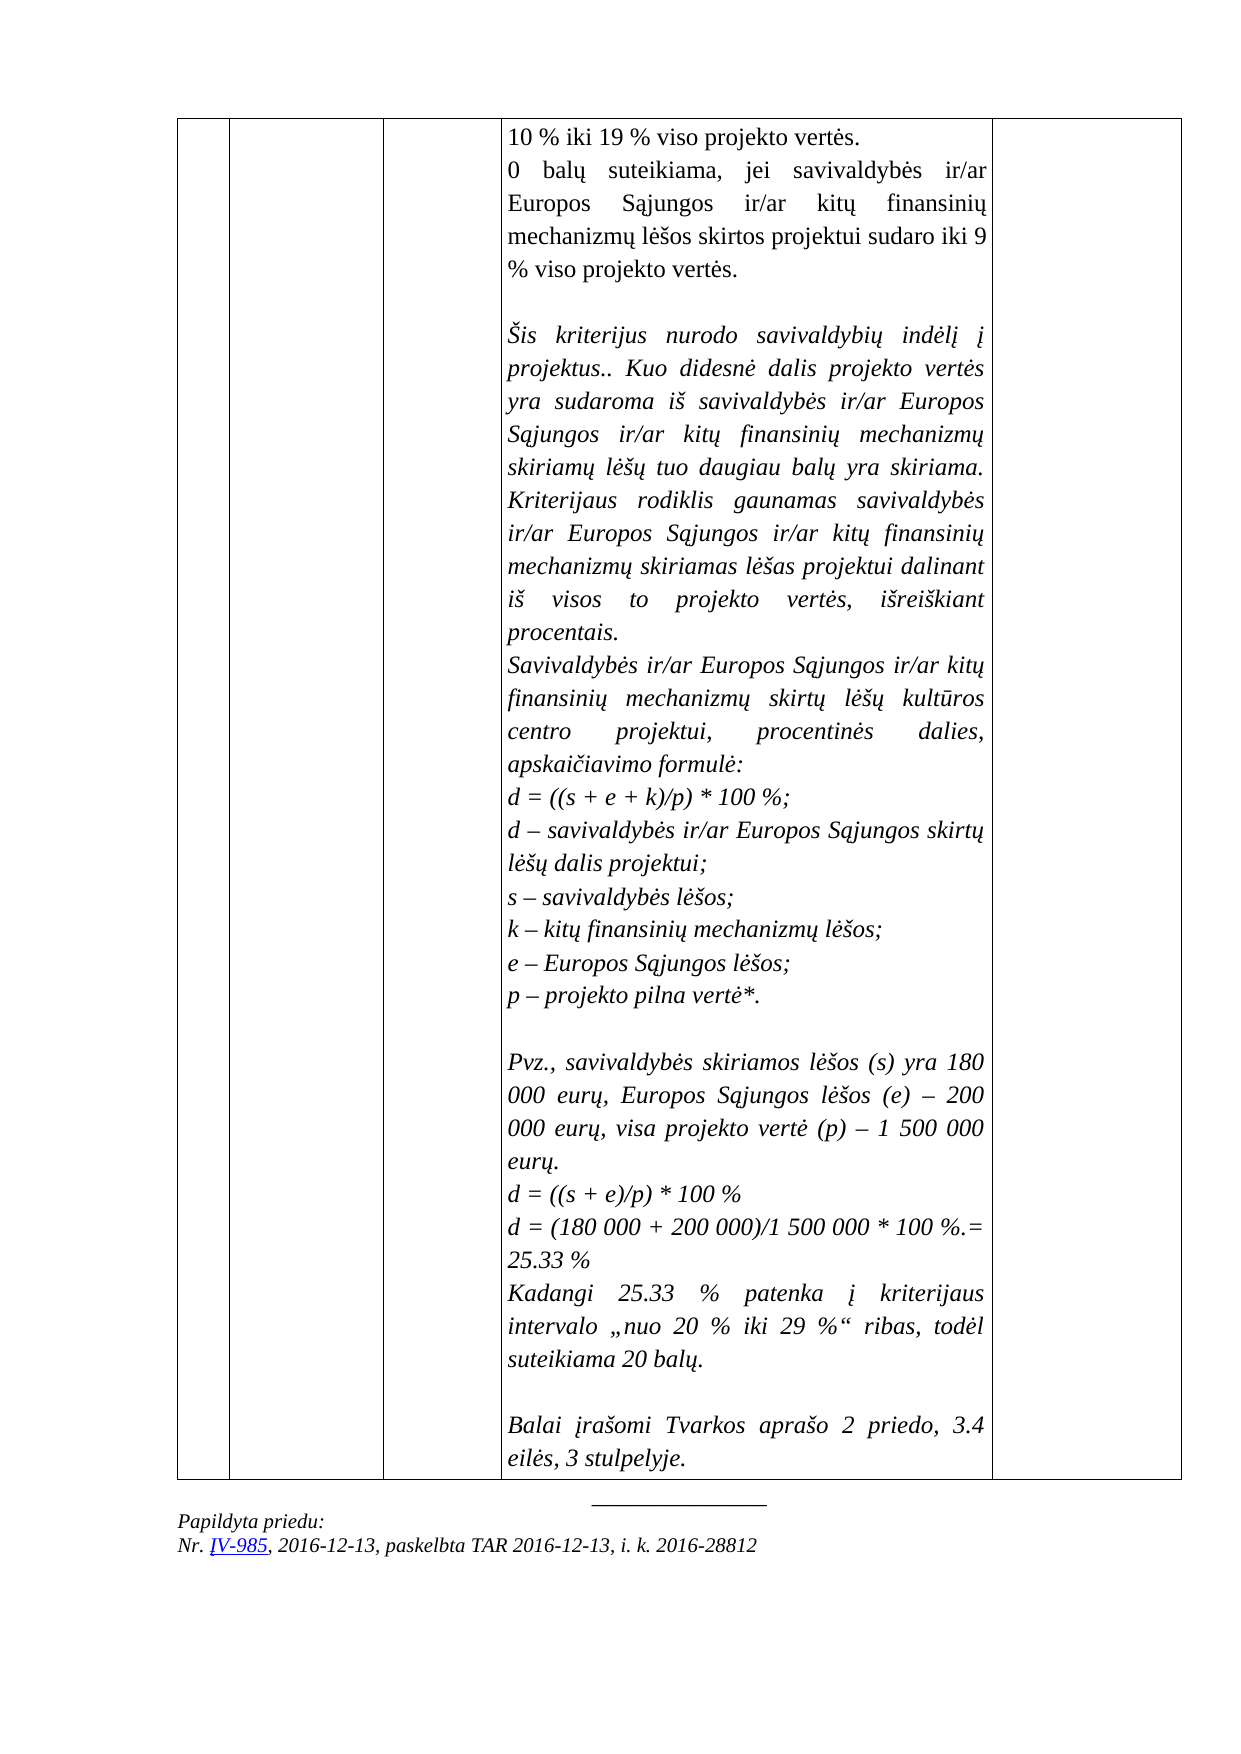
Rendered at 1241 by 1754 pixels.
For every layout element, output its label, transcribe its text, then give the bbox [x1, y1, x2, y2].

table_cell [230, 119, 383, 1479]
table_cell 10 % iki 19 % viso projekto vertės. 0 balų suteikiama, jei savivaldybės ir/ar Europos Sąjungos ir/ar kitų finansinių mechanizmų lėšos skirtos projektui sudaro iki 9 % viso projekto vertės. Šis kriterijus nurodo savivaldybių indėlį į projektus.. Kuo didesnė dalis projekto vertės yra sudaroma iš savivaldybės ir/ar Europos Sąjungos ir/ar kitų finansinių mechanizmų skiriamų lėšų tuo daugiau balų yra skiriama. Kriterijaus rodiklis gaunamas savivaldybės ir/ar Europos Sąjungos ir/ar kitų finansinių mechanizmų skiriamas lėšas projektui dalinant iš visos to projekto vertės, išreiškiant procentais. Savivaldybės ir/ar Europos Sąjungos ir/ar kitų finansinių mechanizmų skirtų lėšų kultūros centro projektui, procentinės dalies, apskaičiavimo formulė: d = ((s + e + k)/p) * 100 %; d – savivaldybės ir/ar Europos Sąjungos skirtų lėšų dalis projektui; s – savivaldybės lėšos; k – kitų finansinių mechanizmų lėšos; e – Europos Sąjungos lėšos; p – projekto pilna vertė*. Pvz., savivaldybės skiriamos lėšos (s) yra 180 000 eurų, Europos Sąjungos lėšos (e) – 200 000 eurų, visa projekto vertė (p) – 1 500 000 eurų. d = ((s + e)/p) * 100 % d = (180 000 + 200 000)/1 500 000 * 100 %.= 25.33 % Kadangi 25.33 % patenka į kriterijaus intervalo „nuo 20 % iki 29 %“ ribas, todėl suteikiama 20 balų. Balai įrašomi Tvarkos aprašo 2 priedo, 3.4 eilės, 3 stulpelyje. [502, 119, 992, 1479]
table_cell [384, 119, 501, 1479]
table_cell [993, 119, 1181, 1479]
text Papildyta priedu: [177, 1509, 1181, 1533]
table_cell [178, 119, 229, 1479]
text Nr. ĮV-985, 2016-12-13, paskelbta TAR 2016-12-13, i. k. 2016-28812 [177, 1533, 1181, 1557]
text ______________ [177, 1480, 1181, 1509]
